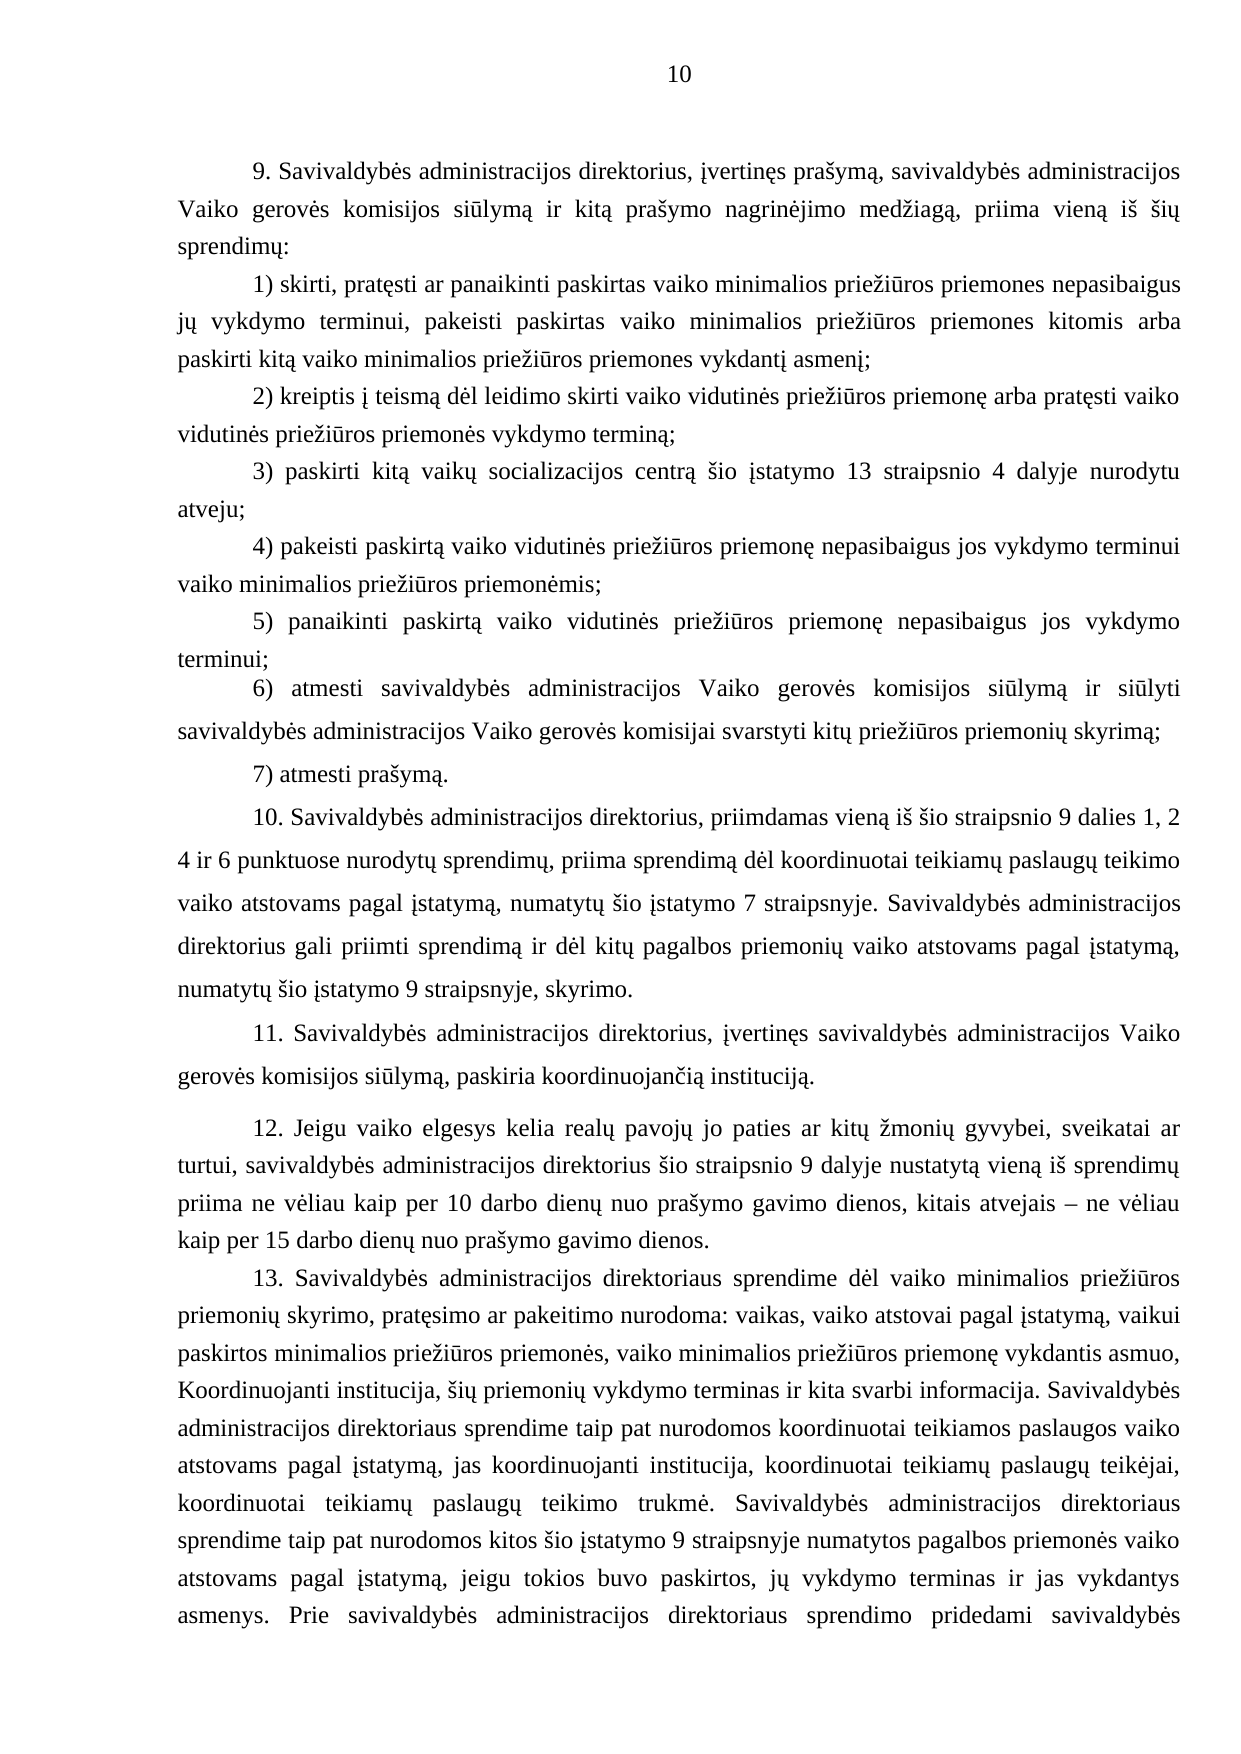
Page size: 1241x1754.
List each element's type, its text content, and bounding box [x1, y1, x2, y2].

text 2) kreiptis į teismą dėl leidimo skirti vaiko vidutinės priežiūros priemonę arba pratęsti vaiko vidutinės priežiūros priemonės vykdymo terminą; [177, 373, 1181, 448]
text 4) pakeisti paskirtą vaiko vidutinės priežiūros priemonę nepasibaigus jos vykdymo terminui vaiko minimalios priežiūros priemonėmis; [177, 523, 1181, 598]
text 13. Savivaldybės administracijos direktoriaus sprendime dėl vaiko minimalios priežiūros priemonių skyrimo, pratęsimo ar pakeitimo nurodoma: vaikas, vaiko atstovai pagal įstatymą, vaikui paskirtos minimalios priežiūros priemonės, vaiko minimalios priežiūros priemonę vykdantis asmuo, Koordinuojanti institucija, šių priemonių vykdymo terminas ir kita svarbi informacija. Savivaldybės administracijos direktoriaus sprendime taip pat nurodomos koordinuotai teikiamos paslaugos vaiko atstovams pagal įstatymą, jas koordinuojanti institucija, koordinuotai teikiamų paslaugų teikėjai, koordinuotai teikiamų paslaugų teikimo trukmė. Savivaldybės administracijos direktoriaus sprendime taip pat nurodomos kitos šio įstatymo 9 straipsnyje numatytos pagalbos priemonės vaiko atstovams pagal įstatymą, jeigu tokios buvo paskirtos, jų vykdymo terminas ir jas vykdantys asmenys. Prie savivaldybės administracijos direktoriaus sprendimo pridedami savivaldybės [177, 1254, 1181, 1629]
text 9. Savivaldybės administracijos direktorius, įvertinęs prašymą, savivaldybės administracijos Vaiko gerovės komisijos siūlymą ir kitą prašymo nagrinėjimo medžiagą, priima vieną iš šių sprendimų: [177, 148, 1181, 260]
text 6) atmesti savivaldybės administracijos Vaiko gerovės komisijos siūlymą ir siūlyti savivaldybės administracijos Vaiko gerovės komisijai svarstyti kitų priežiūros priemonių skyrimą; [177, 673, 1181, 744]
text 7) atmesti prašymą. [177, 759, 1181, 788]
text 3) paskirti kitą vaikų socializacijos centrą šio įstatymo 13 straipsnio 4 dalyje nurodytu atveju; [177, 448, 1181, 523]
text 1) skirti, pratęsti ar panaikinti paskirtas vaiko minimalios priežiūros priemones nepasibaigus jų vykdymo terminui, pakeisti paskirtas vaiko minimalios priežiūros priemones kitomis arba paskirti kitą vaiko minimalios priežiūros priemones vykdantį asmenį; [177, 260, 1181, 373]
text 11. Savivaldybės administracijos direktorius, įvertinęs savivaldybės administracijos Vaiko gerovės komisijos siūlymą, paskiria koordinuojančią instituciją. [177, 1018, 1181, 1089]
text 12. Jeigu vaiko elgesys kelia realų pavojų jo paties ar kitų žmonių gyvybei, sveikatai ar turtui, savivaldybės administracijos direktorius šio straipsnio 9 dalyje nustatytą vieną iš sprendimų priima ne vėliau kaip per 10 darbo dienų nuo prašymo gavimo dienos, kitais atvejais – ne vėliau kaip per 15 darbo dienų nuo prašymo gavimo dienos. [177, 1104, 1181, 1254]
text 10. Savivaldybės administracijos direktorius, priimdamas vieną iš šio straipsnio 9 dalies 1, 2 4 ir 6 punktuose nurodytų sprendimų, priima sprendimą dėl koordinuotai teikiamų paslaugų teikimo vaiko atstovams pagal įstatymą, numatytų šio įstatymo 7 straipsnyje. Savivaldybės administracijos direktorius gali priimti sprendimą ir dėl kitų pagalbos priemonių vaiko atstovams pagal įstatymą, numatytų šio įstatymo 9 straipsnyje, skyrimo. [177, 802, 1181, 1003]
text 5) panaikinti paskirtą vaiko vidutinės priežiūros priemonę nepasibaigus jos vykdymo terminui; [177, 598, 1181, 673]
